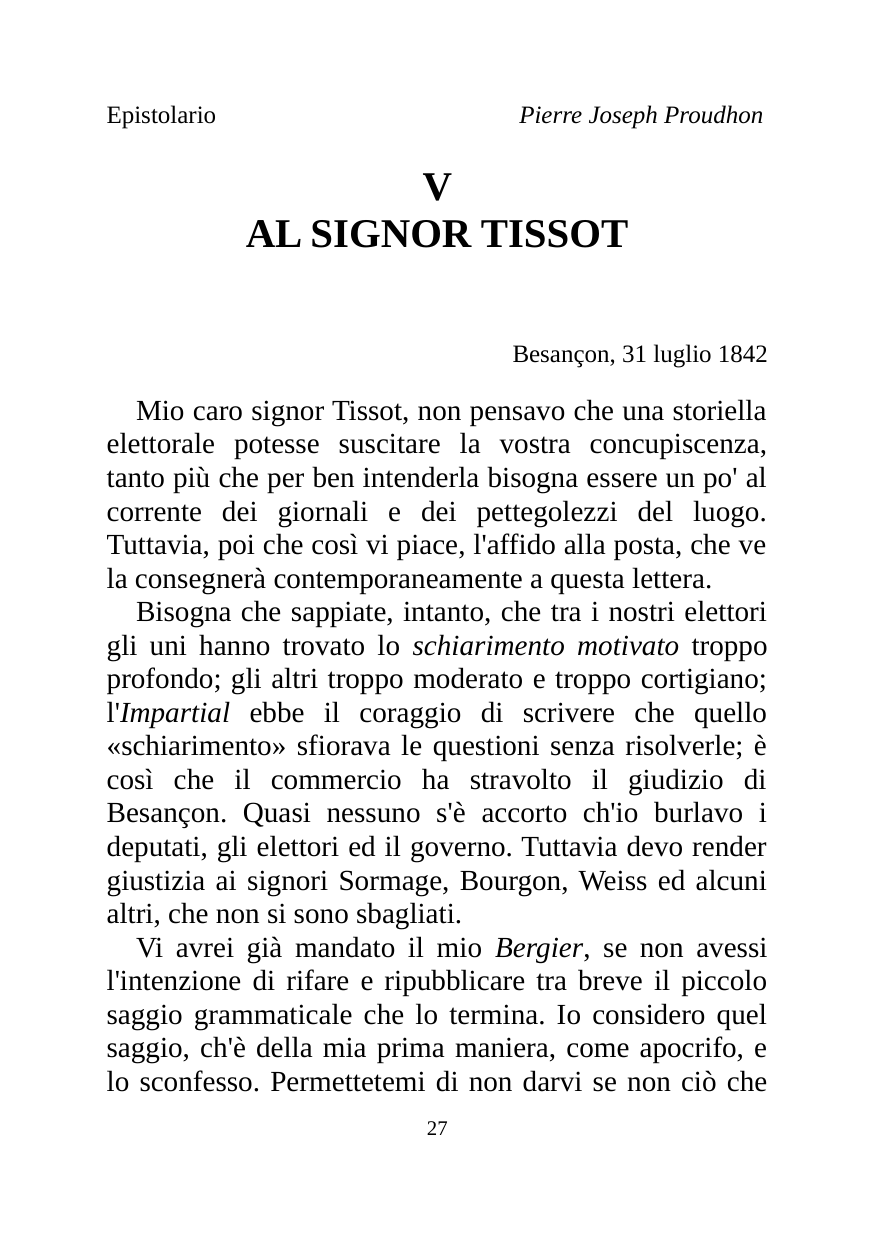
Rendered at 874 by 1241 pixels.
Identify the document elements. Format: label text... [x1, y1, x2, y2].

subtitle V AL SIGNOR TISSOT [106, 163, 768, 257]
text Vi avrei già mandato il mio Bergier, se non avessi l'intenzione di rifare e ripubblicare tra breve il piccolo saggio grammaticale che lo termina. Io considero quel saggio, ch'è della mia prima maniera, come apocrifo, e lo sconfesso. Permettetemi di non darvi se non ciò che [106, 930, 768, 1097]
text Besançon, 31 luglio 1842 [106, 339, 768, 368]
text Mio caro signor Tissot, non pensavo che una storiella elettorale potesse suscitare la vostra concupiscenza, tanto più che per ben intenderla bisogna essere un po' al corrente dei giornali e dei pettegolezzi del luogo. Tuttavia, poi che così vi piace, l'affido alla posta, che ve la consegnerà contemporaneamente a questa lettera. [106, 393, 768, 594]
text Bisogna che sappiate, intanto, che tra i nostri elettori gli uni hanno trovato lo schiarimento motivato troppo profondo; gli altri troppo moderato e troppo cortigiano; l'Impartial ebbe il coraggio di scrivere che quello «schiarimento» sfiorava le questioni senza risolverle; è così che il commercio ha stravolto il giudizio di Besançon. Quasi nessuno s'è accorto ch'io burlavo i deputati, gli elettori ed il governo. Tuttavia devo render giustizia ai signori Sormage, Bourgon, Weiss ed alcuni altri, che non si sono sbagliati. [106, 594, 768, 930]
